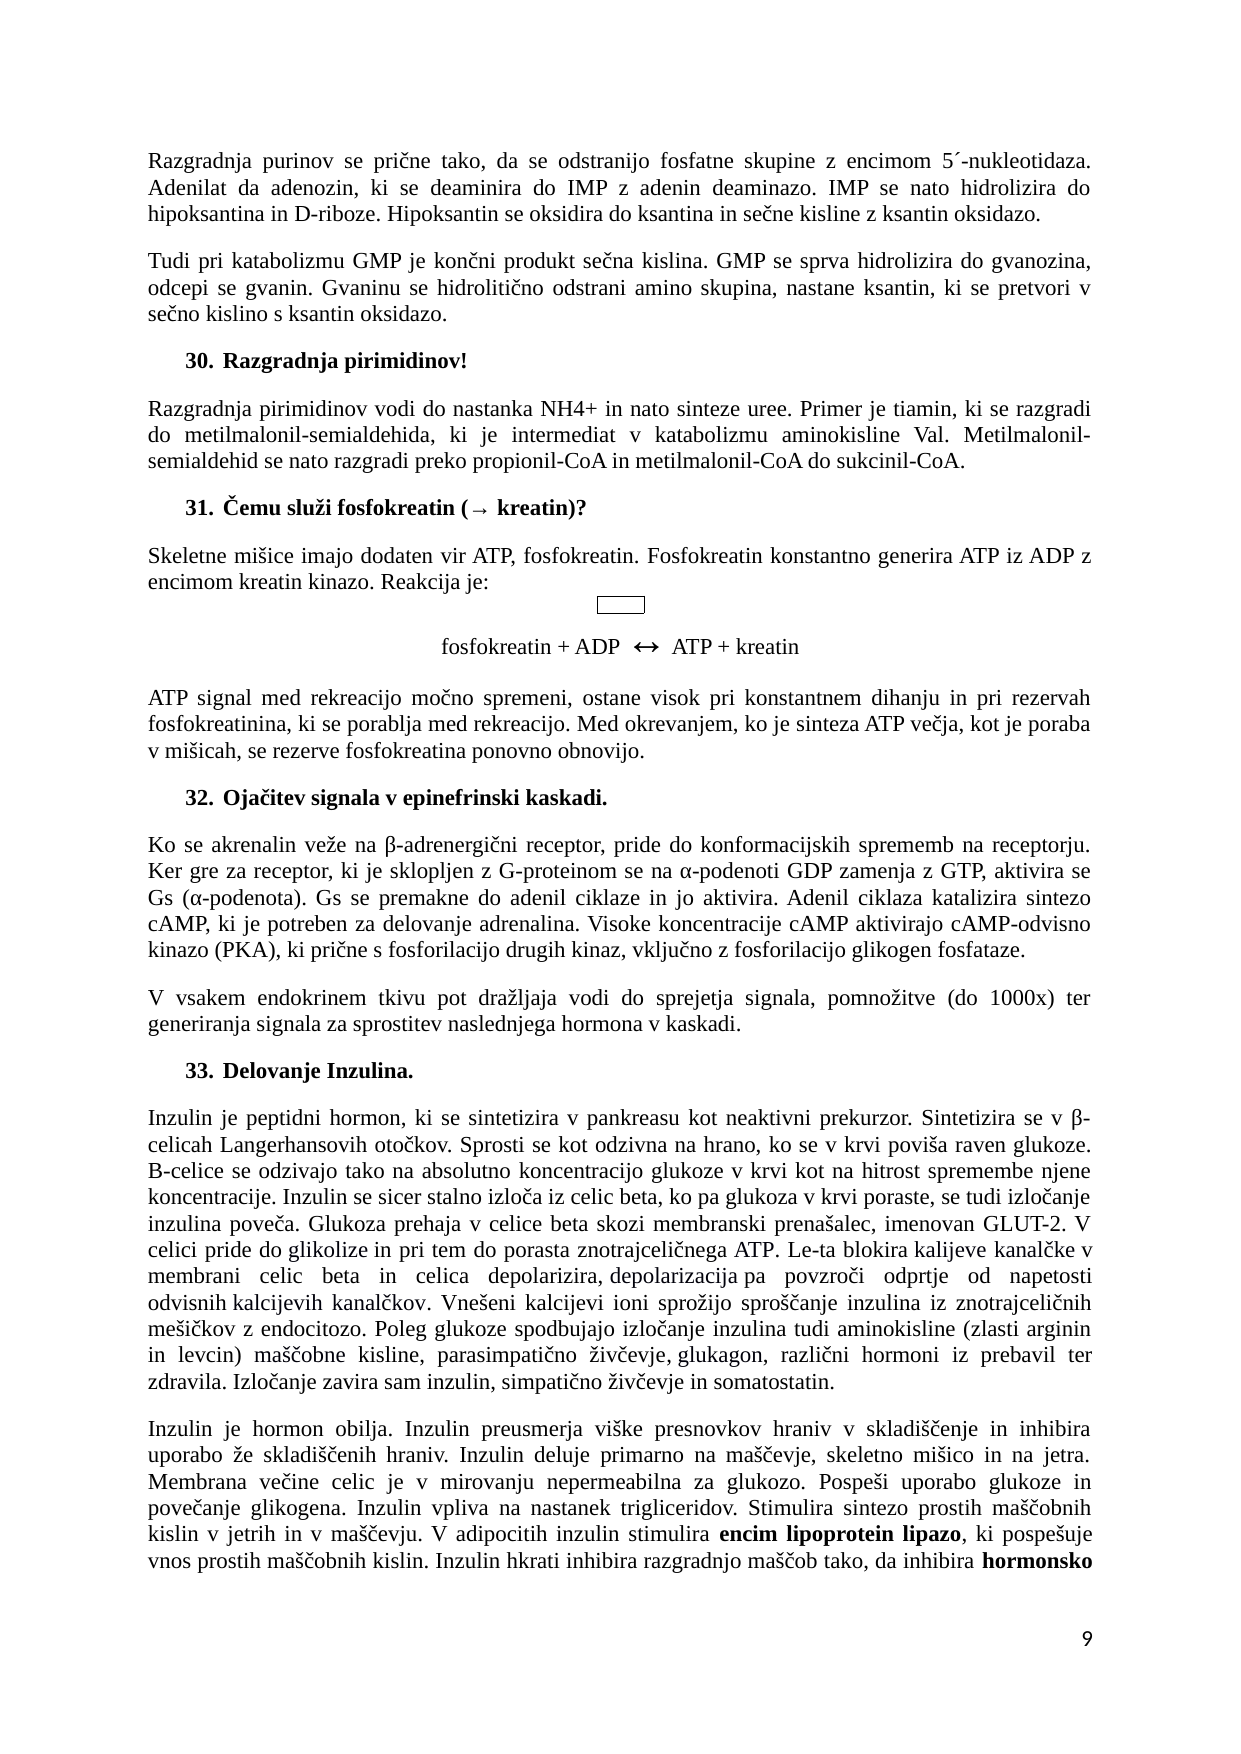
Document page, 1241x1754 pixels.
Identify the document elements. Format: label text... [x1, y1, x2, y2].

list Razgradnja pirimidinov! [185, 347, 1093, 374]
text Skeletne mišice imajo dodaten vir ATP, fosfokreatin. Fosfokreatin konstantno generira ATP iz ADP z encimom kreatin kinazo. Reakcija je: [148, 542, 1093, 594]
text Razgradnja purinov se prične tako, da se odstranijo fosfatne skupine z encimom 5´-nukleotidaza. Adenilat da adenozin, ki se deaminira do IMP z adenin deaminazo. IMP se nato hidrolizira do hipoksantina in D-riboze. Hipoksantin se oksidira do ksantina in sečne kisline z ksantin oksidazo. [148, 148, 1093, 227]
list Ojačitev signala v epinefrinski kaskadi. [185, 784, 1093, 810]
text V vsakem endokrinem tkivu pot dražljaja vodi do sprejetja signala, pomnožitve (do 1000x) ter generiranja signala za sprostitev naslednjega hormona v kaskadi. [148, 984, 1093, 1036]
text Inzulin je peptidni hormon, ki se sintetizira v pankreasu kot neaktivni prekurzor. Sintetizira se v β-celicah Langerhansovih otočkov. Sprosti se kot odzivna na hrano, ko se v krvi poviša raven glukoze. Β-celice se odzivajo tako na absolutno koncentracijo glukoze v krvi kot na hitrost spremembe njene koncentracije. Inzulin se sicer stalno izloča iz celic beta, ko pa glukoza v krvi poraste, se tudi izločanje inzulina poveča. Glukoza prehaja v celice beta skozi membranski prenašalec, imenovan GLUT-2. V celici pride do glikolize in pri tem do porasta znotrajceličnega ATP. Le-ta blokira kalijeve kanalčke v membrani celic beta in celica depolarizira, depolarizacija pa povzroči odprtje od napetosti odvisnih kalcijevih kanalčkov. Vnešeni kalcijevi ioni sprožijo sproščanje inzulina iz znotrajceličnih mešičkov z endocitozo. Poleg glukoze spodbujajo izločanje inzulina tudi aminokisline (zlasti arginin in levcin) maščobne kisline, parasimpatično živčevje, glukagon, različni hormoni iz prebavil ter zdravila. Izločanje zavira sam inzulin, simpatično živčevje in somatostatin. [148, 1104, 1093, 1394]
list Delovanje Inzulina. [185, 1057, 1093, 1083]
text Razgradnja pirimidinov vodi do nastanka NH4+ in nato sinteze uree. Primer je tiamin, ki se razgradi do metilmalonil-semialdehida, ki je intermediat v katabolizmu aminokisline Val. Metilmalonil-semialdehid se nato razgradi preko propionil-CoA in metilmalonil-CoA do sukcinil-CoA. [148, 394, 1093, 474]
text fosfokreatin + ADP ↔ ATP + kreatin [148, 615, 1093, 663]
list Čemu služi fosfokreatin (→ kreatin)? [185, 494, 1093, 521]
text ATP signal med rekreacijo močno spremeni, ostane visok pri konstantnem dihanju in pri rezervah fosfokreatinina, ki se porablja med rekreacijo. Med okrevanjem, ko je sinteza ATP večja, kot je poraba v mišicah, se rezerve fosfokreatina ponovno obnovijo. [148, 684, 1093, 763]
text Tudi pri katabolizmu GMP je končni produkt sečna kislina. GMP se sprva hidrolizira do gvanozina, odcepi se gvanin. Gvaninu se hidrolitično odstrani amino skupina, nastane ksantin, ki se pretvori v sečno kislino s ksantin oksidazo. [148, 247, 1093, 327]
text Inzulin je hormon obilja. Inzulin preusmerja viške presnovkov hraniv v skladiščenje in inhibira uporabo že skladiščenih hraniv. Inzulin deluje primarno na maščevje, skeletno mišico in na jetra. Membrana večine celic je v mirovanju nepermeabilna za glukozo. Pospeši uporabo glukoze in povečanje glikogena. Inzulin vpliva na nastanek trigliceridov. Stimulira sintezo prostih maščobnih kislin v jetrih in v maščevju. V adipocitih inzulin stimulira encim lipoprotein lipazo, ki pospešuje vnos prostih maščobnih kislin. Inzulin hkrati inhibira razgradnjo maščob tako, da inhibira hormonsko [148, 1415, 1093, 1573]
text Ko se akrenalin veže na β-adrenergični receptor, pride do konformacijskih sprememb na receptorju. Ker gre za receptor, ki je sklopljen z G-proteinom se na α-podenoti GDP zamenja z GTP, aktivira se Gs (α-podenota). Gs se premakne do adenil ciklaze in jo aktivira. Adenil ciklaza katalizira sintezo cAMP, ki je potreben za delovanje adrenalina. Visoke koncentracije cAMP aktivirajo cAMP-odvisno kinazo (PKA), ki prične s fosforilacijo drugih kinaz, vključno z fosforilacijo glikogen fosfataze. [148, 831, 1093, 963]
